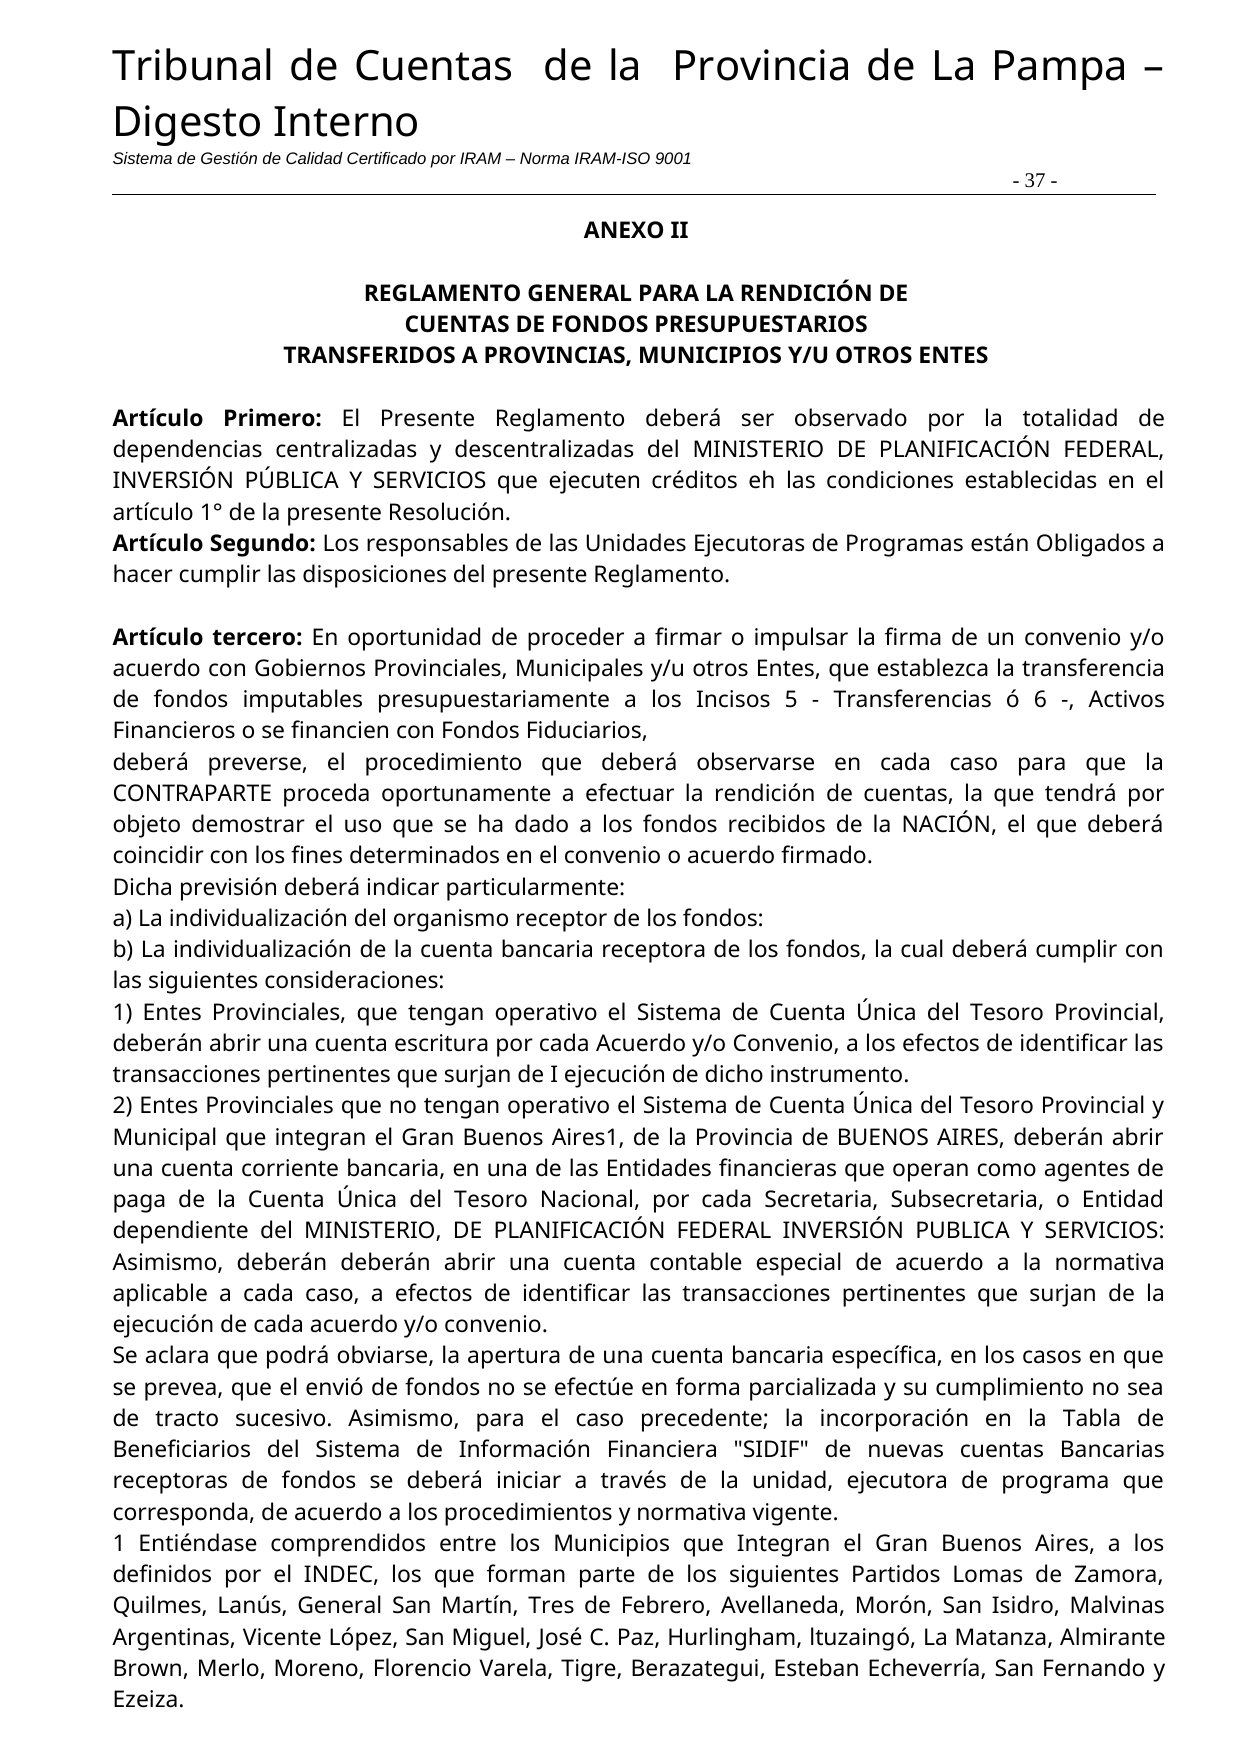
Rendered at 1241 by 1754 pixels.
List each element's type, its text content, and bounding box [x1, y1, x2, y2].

text Artículo tercero: En oportunidad de proceder a firmar o impulsar la firma de un convenio y/o acuerdo con Gobiernos Provinciales, Municipales y/u otros Entes, que establezca la transferencia de fondos imputables presupuestariamente a los Incisos 5 - Transferencias ó 6 -, Activos Financieros o se financien con Fondos Fiduciarios, [112, 621, 1166, 746]
text 2) Entes Provinciales que no tengan operativo el Sistema de Cuenta Única del Tesoro Provincial y Municipal que integran el Gran Buenos Aires1, de la Provincia de BUENOS AIRES, deberán abrir una cuenta corriente bancaria, en una de las Entidades financieras que operan como agentes de paga de la Cuenta Única del Tesoro Nacional, por cada Secretaria, Subsecretaria, o Entidad dependiente del MINISTERIO, DE PLANIFICACIÓN FEDERAL INVERSIÓN PUBLICA Y SERVICIOS: Asimismo, deberán deberán abrir una cuenta contable especial de acuerdo a la normativa aplicable a cada caso, a efectos de identificar las transacciones pertinentes que surjan de la ejecución de cada acuerdo y/o convenio. [112, 1089, 1166, 1339]
text ANEXO II [112, 214, 1166, 246]
text Artículo Primero: El Presente Reglamento deberá ser observado por la totalidad de dependencias centralizadas y descentralizadas del MINISTERIO DE PLANIFICACIÓN FEDERAL, INVERSIÓN PÚBLICA Y SERVICIOS que ejecuten créditos eh las condiciones establecidas en el artículo 1° de la presente Resolución. [112, 402, 1166, 527]
text Artículo Segundo: Los responsables de las Unidades Ejecutoras de Programas están Obligados a hacer cumplir las disposiciones del presente Reglamento. [112, 527, 1166, 589]
text b) La individualización de la cuenta bancaria receptora de los fondos, la cual deberá cumplir con las siguientes consideraciones: [112, 933, 1166, 996]
text a) La individualización del organismo receptor de los fondos: [112, 902, 1166, 933]
text deberá preverse, el procedimiento que deberá observarse en cada caso para que la CONTRAPARTE proceda oportunamente a efectuar la rendición de cuentas, la que tendrá por objeto demostrar el uso que se ha dado a los fondos recibidos de la NACIÓN, el que deberá coincidir con los fines determinados en el convenio o acuerdo firmado. [112, 746, 1166, 871]
text 1 Entiéndase comprendidos entre los Municipios que Integran el Gran Buenos Aires, a los definidos por el INDEC, los que forman parte de los siguientes Partidos Lomas de Zamora, Quilmes, Lanús, General San Martín, Tres de Febrero, Avellaneda, Morón, San Isidro, Malvinas Argentinas, Vicente López, San Miguel, José C. Paz, Hurlingham, ltuzaingó, La Matanza, Almirante Brown, Merlo, Moreno, Florencio Varela, Tigre, Berazategui, Esteban Echeverría, San Fernando y Ezeiza. [112, 1527, 1166, 1714]
text Dicha previsión deberá indicar particularmente: [112, 871, 1166, 902]
text REGLAMENTO GENERAL PARA LA RENDICIÓN DE [112, 277, 1166, 308]
text TRANSFERIDOS A PROVINCIAS, MUNICIPIOS Y/U OTROS ENTES [112, 339, 1166, 371]
text 1) Entes Provinciales, que tengan operativo el Sistema de Cuenta Única del Tesoro Provincial, deberán abrir una cuenta escritura por cada Acuerdo y/o Convenio, a los efectos de identificar las transacciones pertinentes que surjan de I ejecución de dicho instrumento. [112, 996, 1166, 1089]
text Se aclara que podrá obviarse, la apertura de una cuenta bancaria específica, en los casos en que se prevea, que el envió de fondos no se efectúe en forma parcializada y su cumplimiento no sea de tracto sucesivo. Asimismo, para el caso precedente; la incorporación en la Tabla de Beneficiarios del Sistema de Información Financiera "SIDIF" de nuevas cuentas Bancarias receptoras de fondos se deberá iniciar a través de la unidad, ejecutora de programa que corresponda, de acuerdo a los procedimientos y normativa vigente. [112, 1339, 1166, 1527]
text CUENTAS DE FONDOS PRESUPUESTARIOS [112, 308, 1166, 339]
